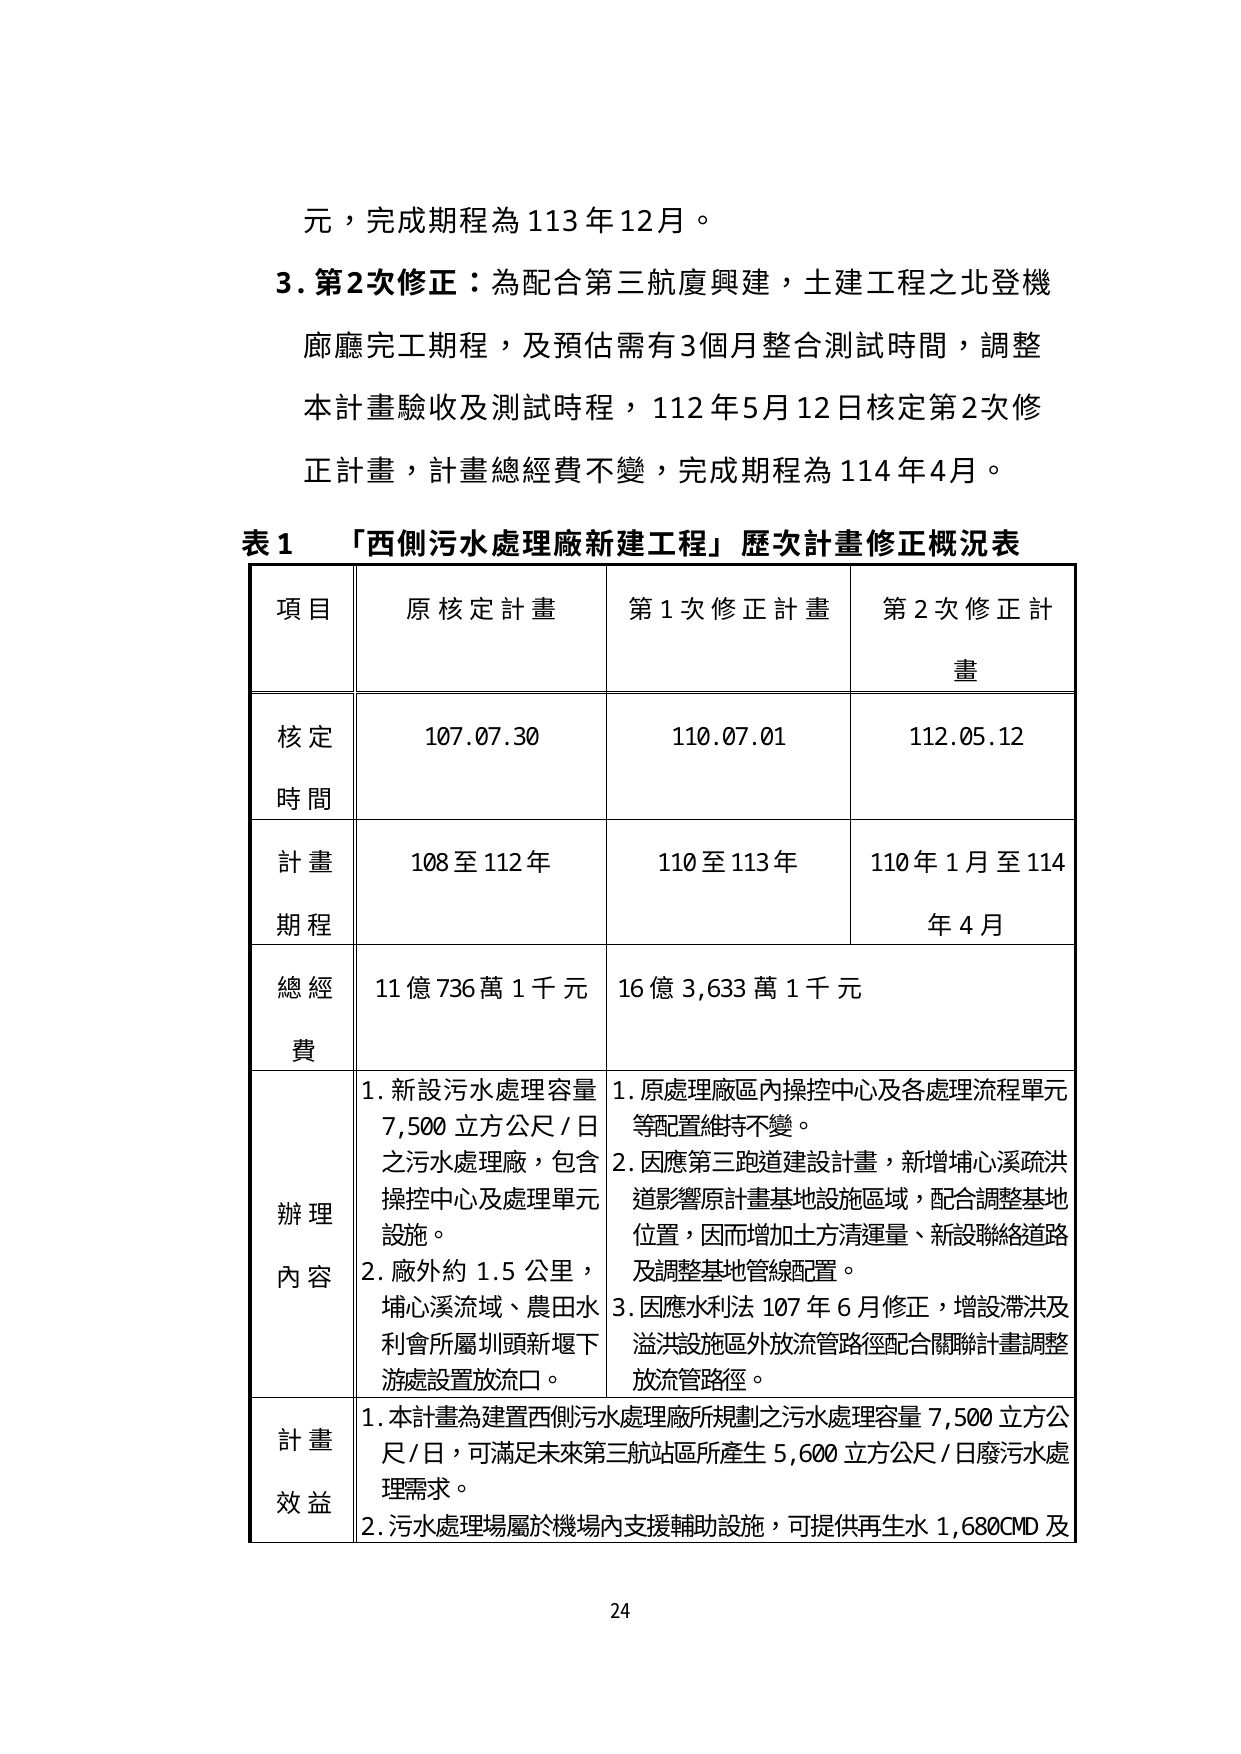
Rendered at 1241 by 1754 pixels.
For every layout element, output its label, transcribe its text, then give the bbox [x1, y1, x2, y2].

table_cell 110.07.01 [607, 694, 850, 819]
table_cell 1.原處理廠區內操控中心及各處理流程單元等配置維持不變。 2.因應第三跑道建設計畫，新增埔心溪疏洪道影響原計畫基地設施區域，配合調整基地位置，因而增加土方清運量、新設聯絡道路及調整基地管線配置。 3.因應水利法107年6月修正，增設滯洪及溢洪設施區外放流管路徑配合關聯計畫調整放流管路徑。 [607, 1071, 1074, 1397]
table_header 原核定計畫 [357, 566, 606, 691]
table_cell 108至112年 [357, 820, 606, 944]
table_header 項目 [252, 566, 353, 691]
table_cell 110至113年 [607, 820, 850, 944]
table_cell 核定時間 [252, 694, 353, 819]
table_cell 11億736萬1千元 [357, 945, 606, 1070]
text 元，完成期程為113年12月。 [266, 177, 1063, 240]
table_cell 1.本計畫為建置西側污水處理廠所規劃之污水處理容量7,500立方公尺/日，可滿足未來第三航站區所產生5,600立方公尺/日廢污水處理需求。 2.污水處理場屬於機場內支援輔助設施，可提供再生水1,680CMD及 [357, 1398, 1074, 1542]
text 3.第2次修正：為配合第三航廈興建，土建工程之北登機廊廳完工期程，及預估需有3個月整合測試時間，調整本計畫驗收及測試時程，112年5月12日核定第2次修正計畫，計畫總經費不變，完成期程為114年4月。 [266, 240, 1063, 490]
table_header 第1次修正計畫 [607, 566, 850, 691]
table_cell 計畫期程 [252, 820, 353, 944]
table_cell 107.07.30 [357, 694, 606, 819]
table_cell 110年1月至114年4月 [851, 820, 1074, 944]
table_cell 16億3,633萬1千元 [607, 945, 1074, 1070]
table_cell 計畫效益 [252, 1398, 353, 1542]
table_header 第2次修正計畫 [851, 566, 1074, 691]
table_cell 總經費 [252, 945, 353, 1070]
text 表1 「西側污水處理廠新建工程」歷次計畫修正概況表 [177, 500, 1063, 563]
table_cell 1.新設污水處理容量7,500立方公尺/日之污水處理廠，包含操控中心及處理單元設施。 2.廠外約1.5公里，埔心溪流域、農田水利會所屬圳頭新堰下游處設置放流口。 [357, 1071, 606, 1397]
table_cell 辦理內容 [252, 1071, 353, 1397]
table_cell 112.05.12 [851, 694, 1074, 819]
